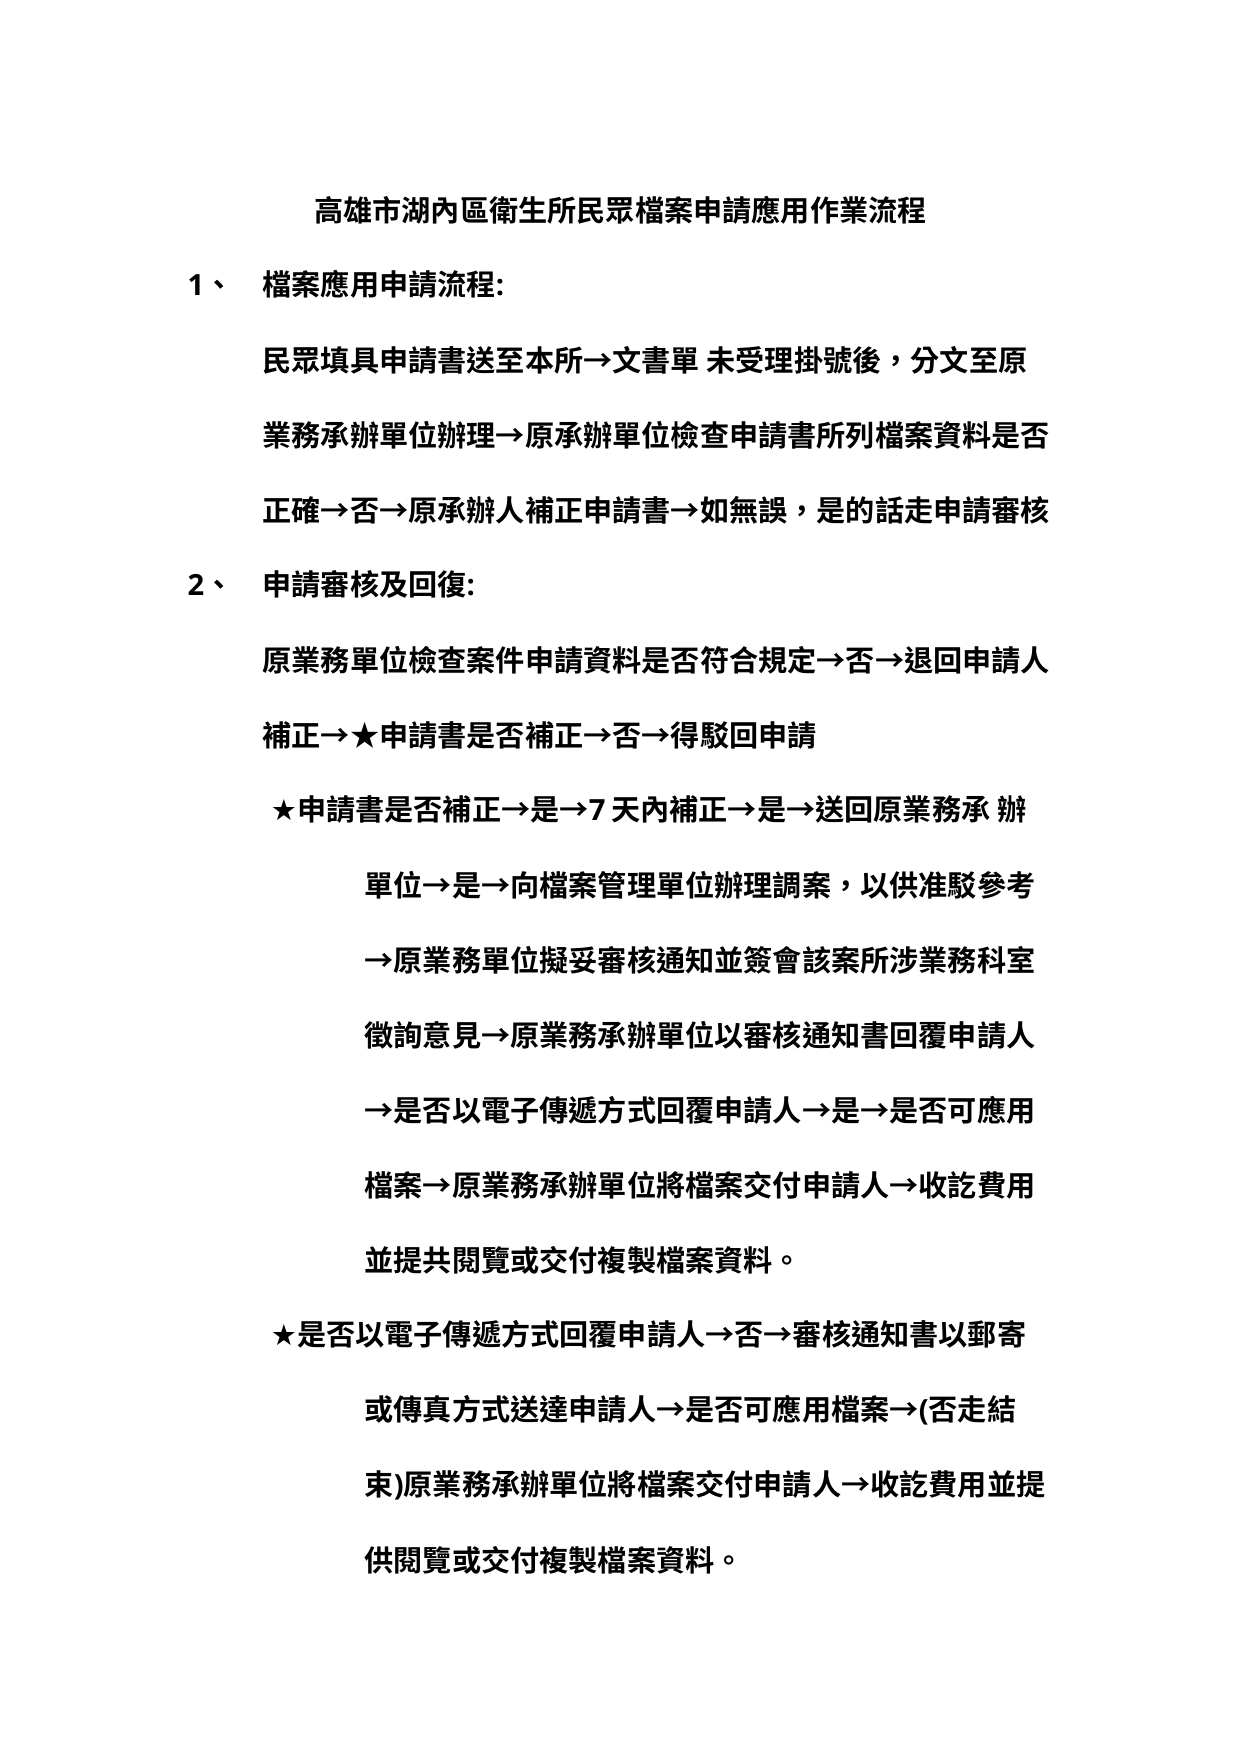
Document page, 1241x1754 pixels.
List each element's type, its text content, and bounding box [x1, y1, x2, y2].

text ★申請書是否補正→是→7天內補正→是→送回原業務承 辦單位→是→向檔案管理單位辦理調案，以供准駁參考→原業務單位擬妥審核通知並簽會該案所涉業務科室徵詢意見→原業務承辦單位以審核通知書回覆申請人→是否以電子傳遞方式回覆申請人→是→是否可應用檔案→原業務承辦單位將檔案交付申請人→收訖費用並提共閱覽或交付複製檔案資料。 [187, 764, 1053, 1289]
text ★是否以電子傳遞方式回覆申請人→否→審核通知書以郵寄或傳真方式送達申請人→是否可應用檔案→(否走結束)原業務承辦單位將檔案交付申請人→收訖費用並提供閱覽或交付複製檔案資料。 [187, 1289, 1053, 1589]
list 民眾填具申請書送至本所→文書單 未受理掛號後，分文至原業務承辦單位辦理→原承辦單位檢查申請書所列檔案資料是否正確→否→原承辦人補正申請書→如無誤，是的話走申請審核 [262, 314, 1053, 539]
list 檔案應用申請流程: [187, 239, 1053, 314]
list 原業務單位檢查案件申請資料是否符合規定→否→退回申請人補正→★申請書是否補正→否→得駁回申請 [262, 614, 1053, 764]
list 申請審核及回復: [187, 539, 1053, 614]
text 高雄市湖內區衛生所民眾檔案申請應用作業流程 [187, 164, 1053, 239]
